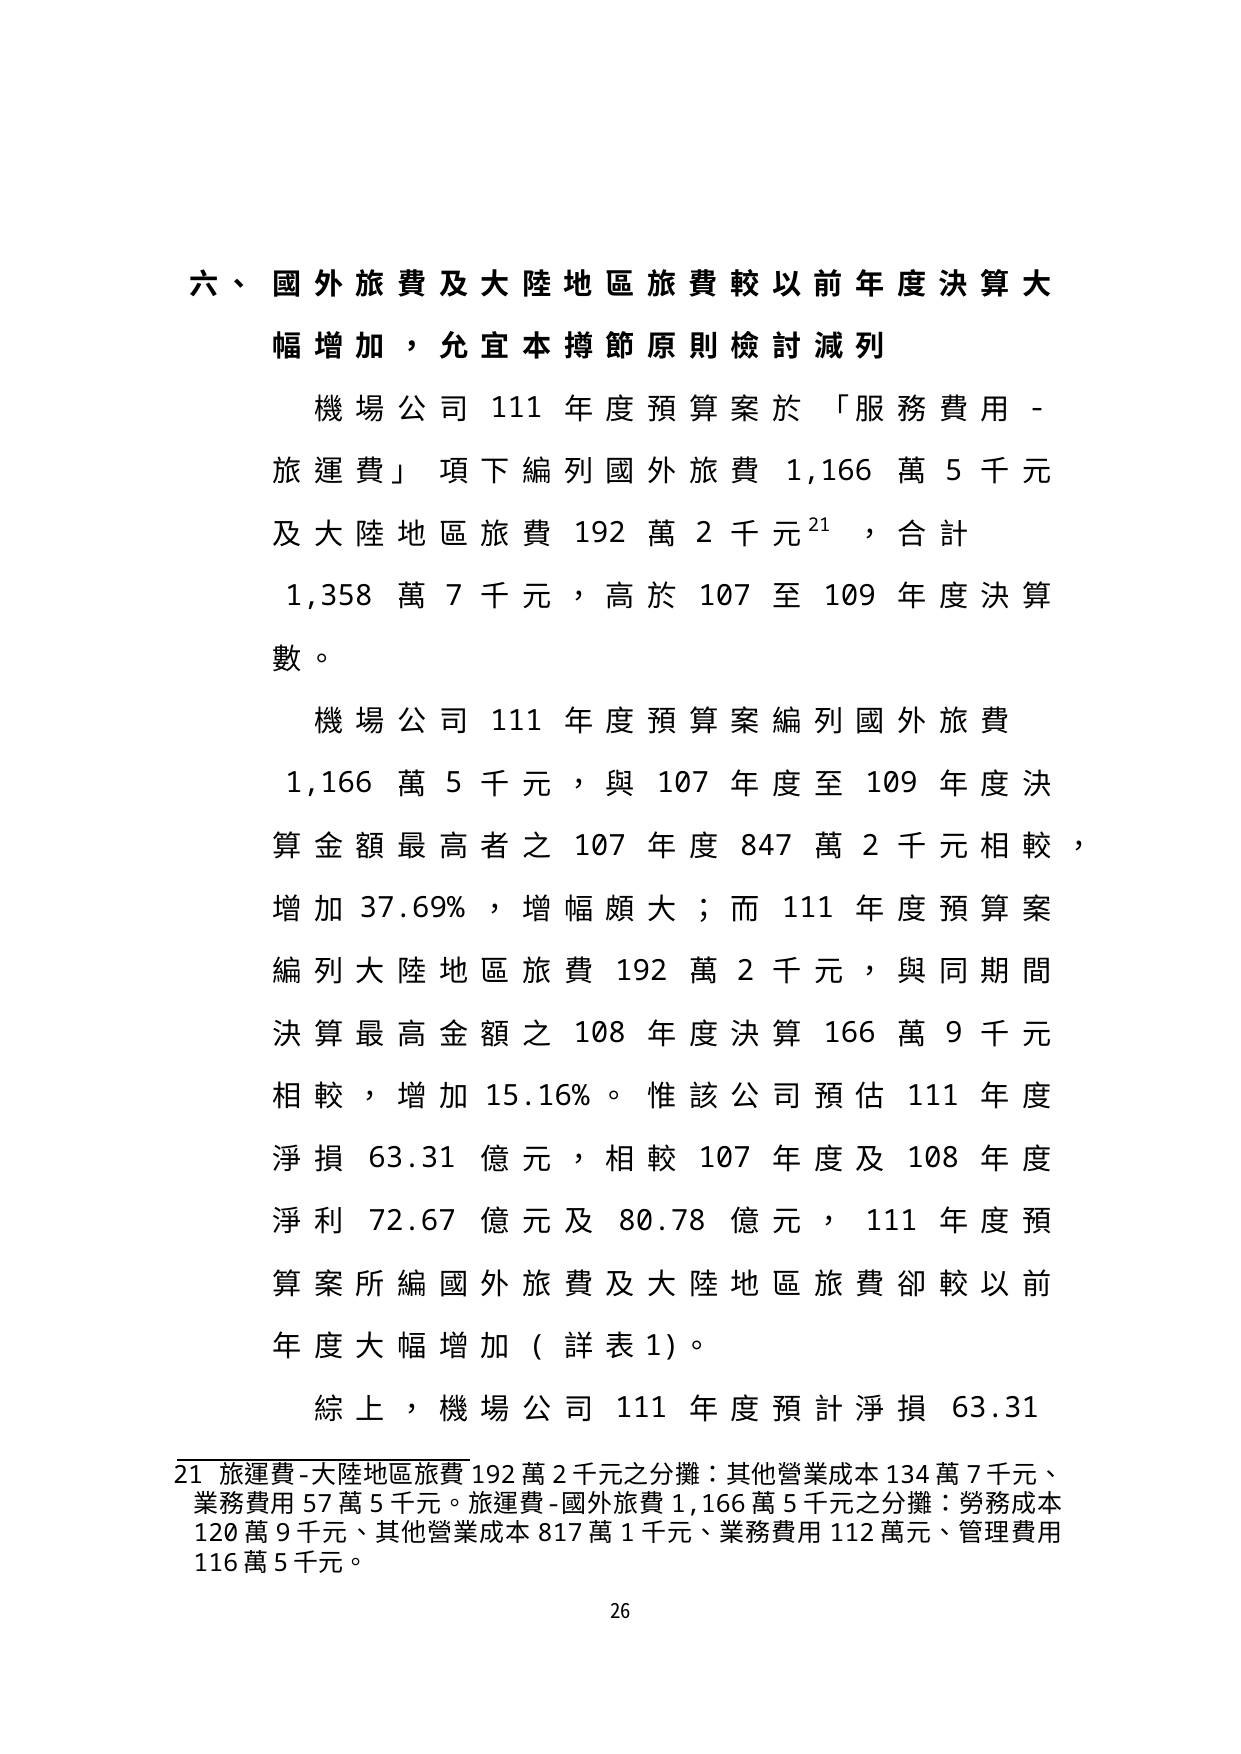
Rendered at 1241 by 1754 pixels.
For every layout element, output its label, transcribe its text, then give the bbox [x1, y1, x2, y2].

text 機場公司111年度預算案編列國外旅費1,166萬5千元，與107年度至109年度決算金額最高者之107年度847萬2千元相較，增加37.69%，增幅頗大；而111年度預算案編列大陸地區旅費192萬2千元，與同期間決算最高金額之108年度決算166萬9千元相較，增加15.16%。惟該公司預估111年度淨損63.31億元，相較107年度及108年度淨利72.67億元及80.78億元，111年度預算案所編國外旅費及大陸地區旅費卻較以前年度大幅增加(詳表1)。 [242, 677, 1058, 1365]
text 旅運費-大陸地區旅費192萬2千元之分攤：其他營業成本134萬7千元、業務費用57萬5千元。旅運費-國外旅費1,166萬5千元之分攤：勞務成本120萬9千元、其他營業成本817萬1千元、業務費用112萬元、管理費用116萬5千元。 [173, 1460, 1063, 1577]
text 機場公司111年度預算案於「服務費用-旅運費」項下編列國外旅費1,166萬5千元及大陸地區旅費192萬2千元，合計1,358萬7千元，高於107至109年度決算數。 [242, 365, 1058, 677]
text 綜上，機場公司111年度預計淨損63.31 [242, 1365, 1058, 1427]
text 六、國外旅費及大陸地區旅費較以前年度決算大幅增加，允宜本撙節原則檢討減列 [183, 240, 1058, 365]
